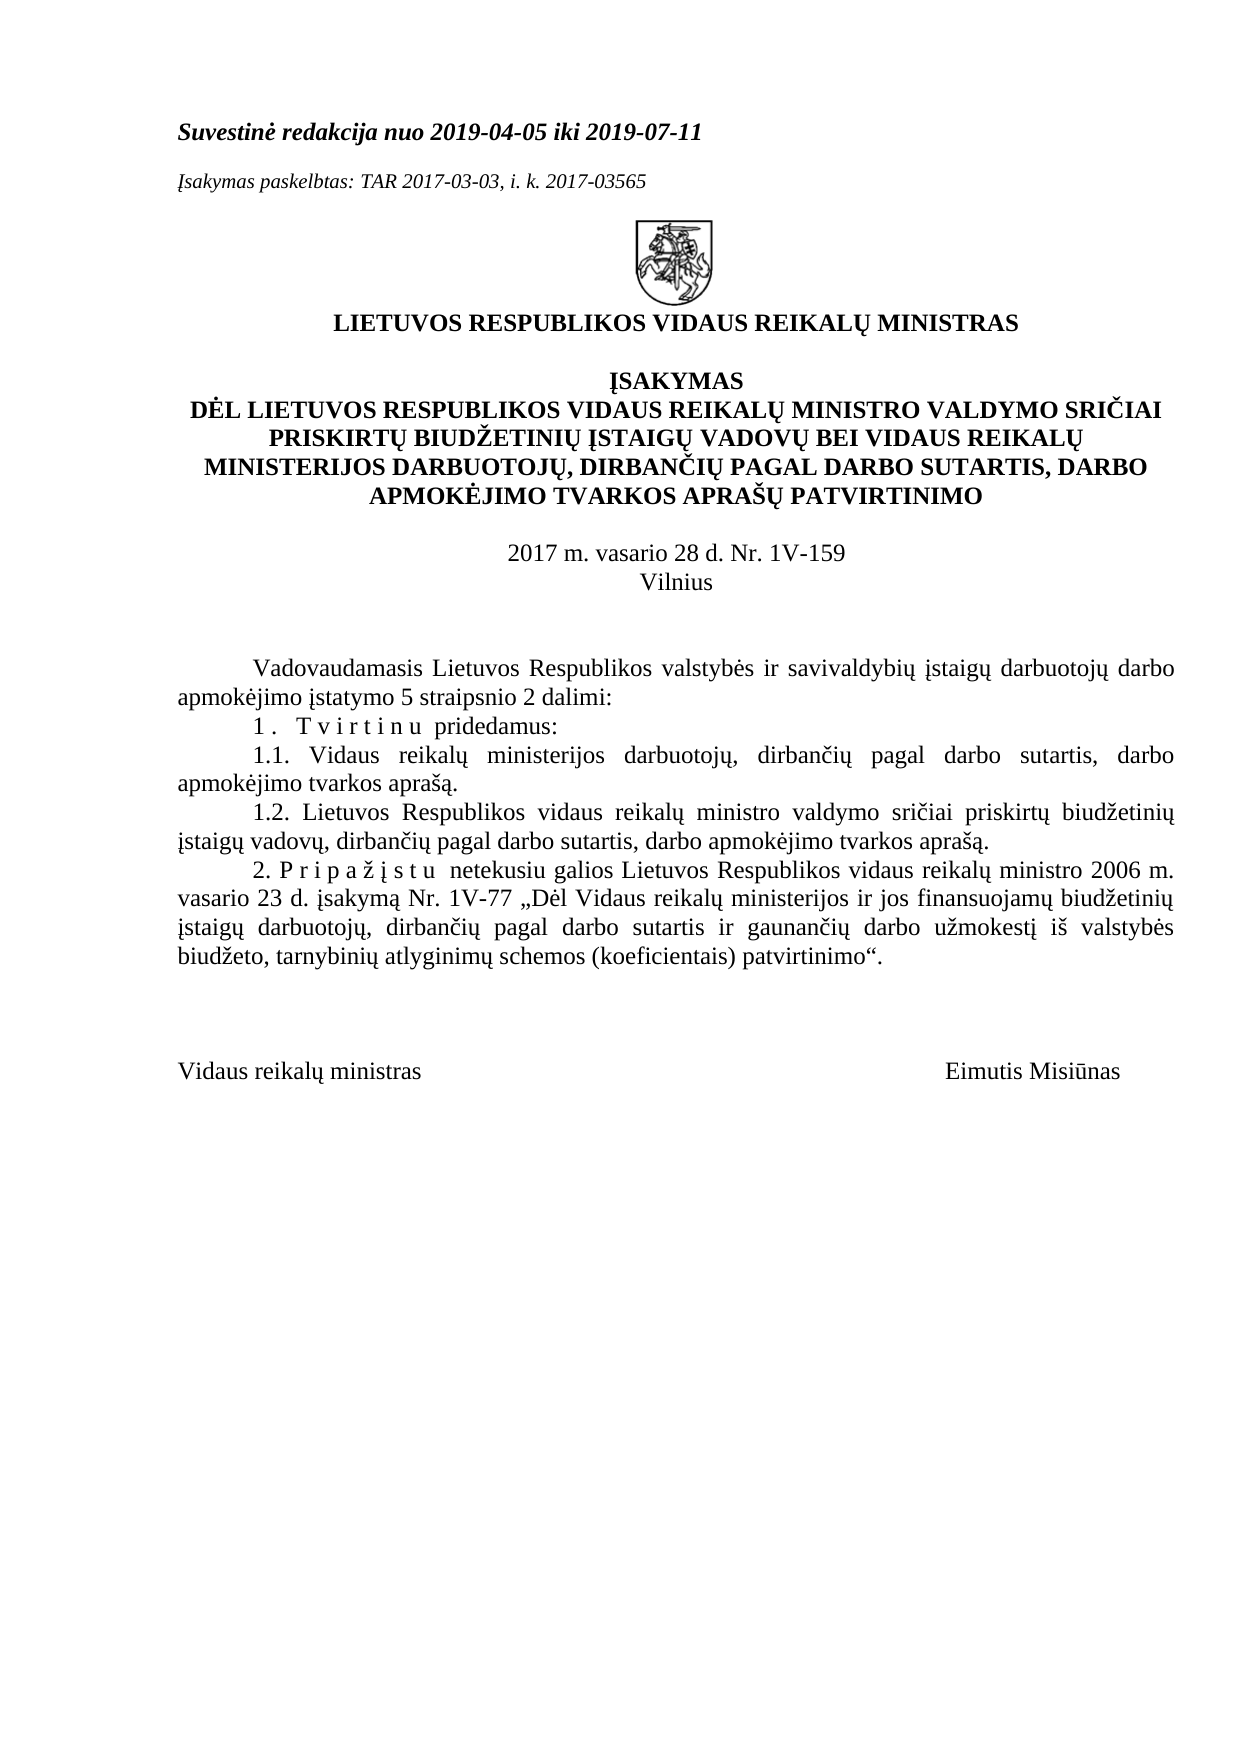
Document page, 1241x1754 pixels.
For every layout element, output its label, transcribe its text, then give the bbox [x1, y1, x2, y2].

text Vadovaudamasis Lietuvos Respublikos valstybės ir savivaldybių įstaigų darbuotojų darbo apmokėjimo įstatymo 5 straipsnio 2 dalimi: [177, 653, 1175, 711]
text Vilnius [177, 567, 1175, 596]
text DĖL LIETUVOS RESPUBLIKOS VIDAUS REIKALŲ MINISTRO VALDYMO SRIČIAI PRISKIRTŲ BIUDŽETINIŲ ĮSTAIGŲ VADOVŲ BEI VIDAUS REIKALŲ MINISTERIJOS DARBUOTOJŲ, DIRBANČIŲ PAGAL DARBO SUTARTIS, DARBO APMOKĖJIMO TVARKOS APRAŠŲ PATVIRTINIMO [177, 395, 1175, 510]
text 2017 m. vasario 28 d. Nr. 1V-159 [177, 538, 1175, 567]
text Suvestinė redakcija nuo 2019-04-05 iki 2019-07-11 [177, 117, 1175, 145]
text Įsakymas paskelbtas: TAR 2017-03-03, i. k. 2017-03565 [177, 169, 1175, 193]
text 2. Pripažįstu netekusiu galios Lietuvos Respublikos vidaus reikalų ministro 2006 m. vasario 23 d. įsakymą Nr. 1V-77 „Dėl Vidaus reikalų ministerijos ir jos finansuojamų biudžetinių įstaigų darbuotojų, dirbančių pagal darbo sutartis ir gaunančių darbo užmokestį iš valstybės biudžeto, tarnybinių atlyginimų schemos (koeficientais) patvirtinimo“. [177, 855, 1175, 970]
text 1.2. Lietuvos Respublikos vidaus reikalų ministro valdymo sričiai priskirtų biudžetinių įstaigų vadovų, dirbančių pagal darbo sutartis, darbo apmokėjimo tvarkos aprašą. [177, 797, 1175, 855]
text įsakymas [177, 366, 1175, 395]
text LIETUVOS RESPUBLIKOS VIDAUS REIKALŲ MINISTRAS [177, 308, 1175, 337]
text Vidaus reikalų ministras Eimutis Misiūnas [177, 1056, 1175, 1085]
text 1. Tvirtinu pridedamus: [177, 711, 1175, 740]
text 1.1. Vidaus reikalų ministerijos darbuotojų, dirbančių pagal darbo sutartis, darbo apmokėjimo tvarkos aprašą. [177, 740, 1175, 797]
